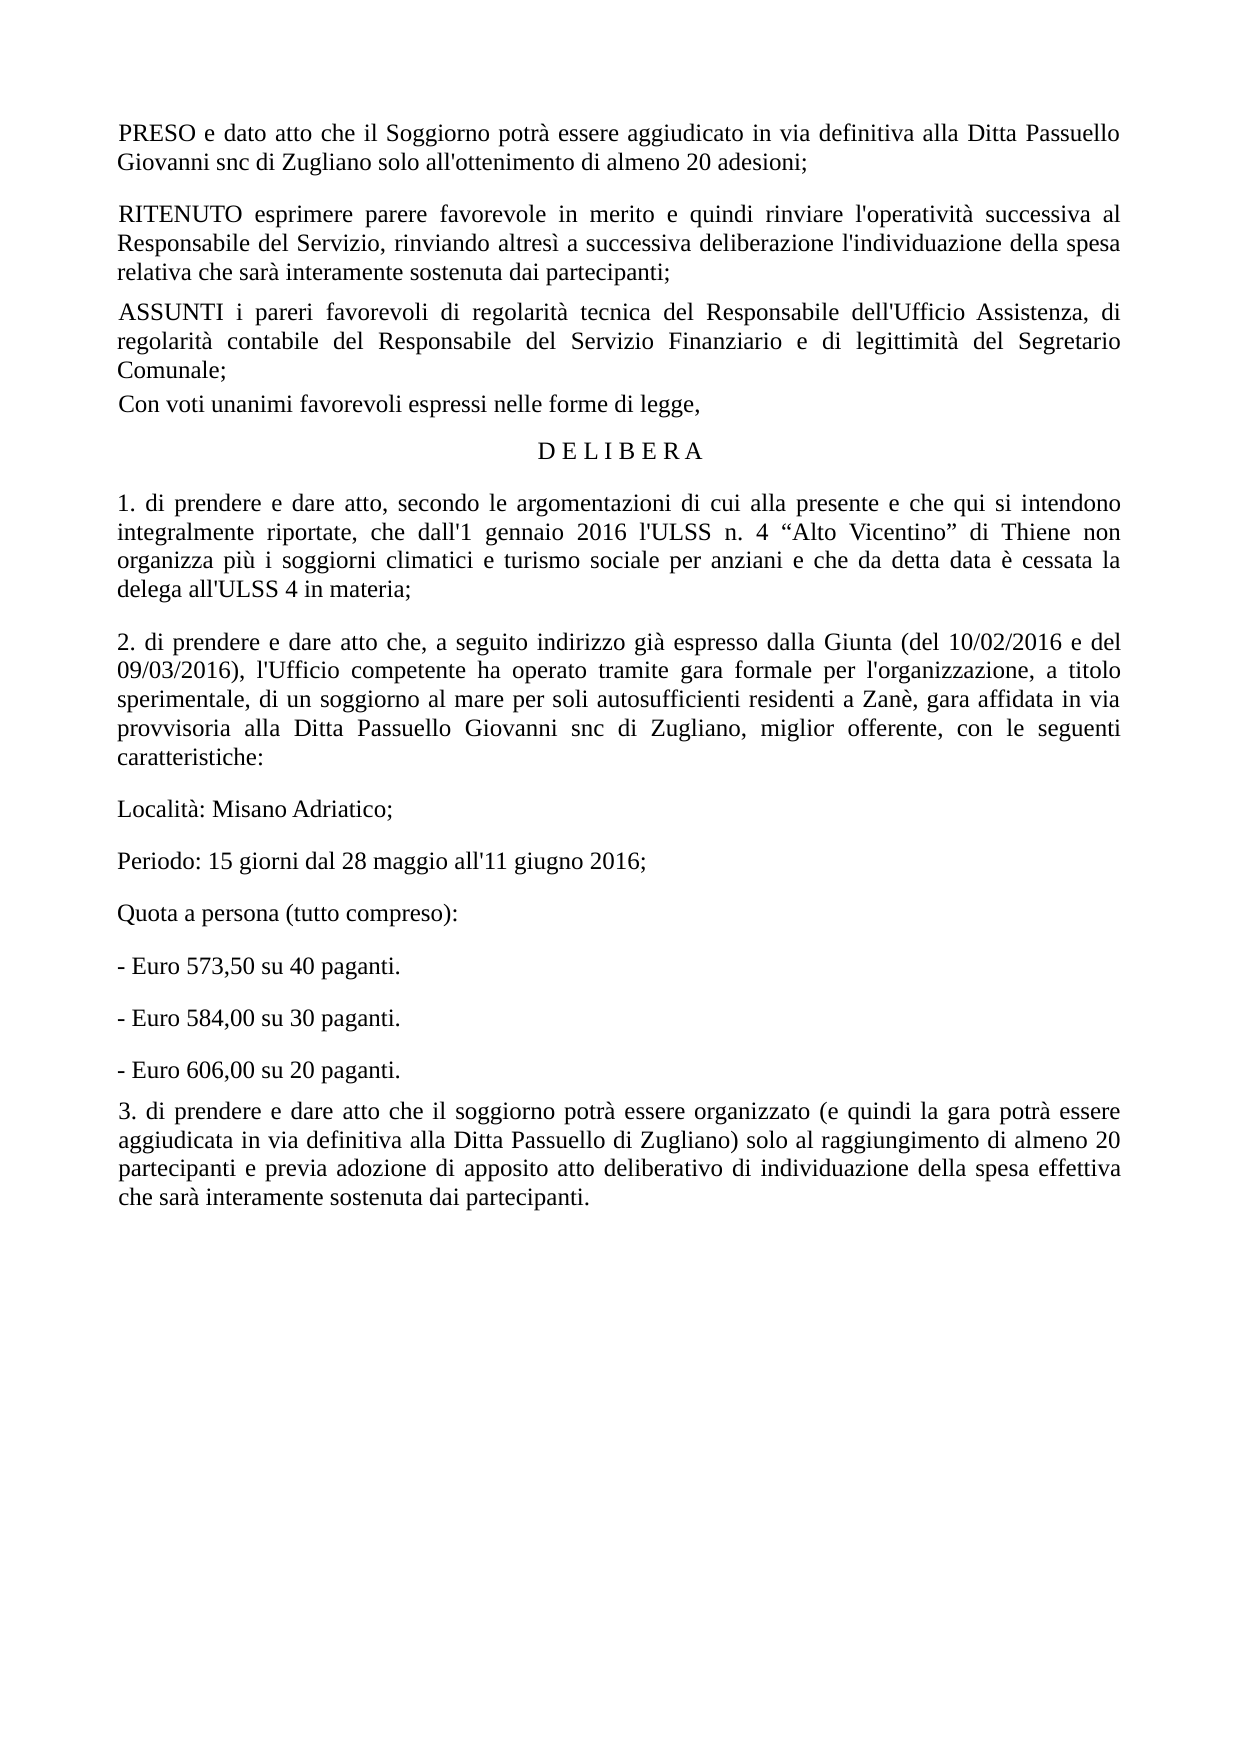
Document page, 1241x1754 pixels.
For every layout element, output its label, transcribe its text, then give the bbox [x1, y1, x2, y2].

list 1. di prendere e dare atto, secondo le argomentazioni di cui alla presente e che qui si intendono integralmente riportate, che dall'1 gennaio 2016 l'ULSS n. 4 “Alto Vicentino” di Thiene non organizza più i soggiorni climatici e turismo sociale per anziani e che da detta data è cessata la delega all'ULSS 4 in materia; [117, 488, 1122, 603]
list 2. di prendere e dare atto che, a seguito indirizzo già espresso dalla Giunta (del 10/02/2016 e del 09/03/2016), l'Ufficio competente ha operato tramite gara formale per l'organizzazione, a titolo sperimentale, di un soggiorno al mare per soli autosufficienti residenti a Zanè, gara affidata in via provvisoria alla Ditta Passuello Giovanni snc di Zugliano, miglior offerente, con le seguenti caratteristiche: [117, 627, 1122, 770]
text ASSUNTI i pareri favorevoli di regolarità tecnica del Responsabile dell'Ufficio Assistenza, di regolarità contabile del Responsabile del Servizio Finanziario e di legittimità del Segretario Comunale; [117, 297, 1122, 383]
text 3. di prendere e dare atto che il soggiorno potrà essere organizzato (e quindi la gara potrà essere aggiudicata in via definitiva alla Ditta Passuello di Zugliano) solo al raggiungimento di almeno 20 partecipanti e previa adozione di apposito atto deliberativo di individuazione della spesa effettiva che sarà interamente sostenuta dai partecipanti. [118, 1096, 1122, 1211]
text D E L I B E R A [117, 436, 1122, 464]
list Periodo: 15 giorni dal 28 maggio all'11 giugno 2016; [117, 846, 1122, 875]
text RITENUTO esprimere parere favorevole in merito e quindi rinviare l'operatività successiva al Responsabile del Servizio, rinviando altresì a successiva deliberazione l'individuazione della spesa relativa che sarà interamente sostenuta dai partecipanti; [117, 199, 1122, 285]
list - Euro 584,00 su 30 paganti. [117, 1003, 1122, 1032]
list Località: Misano Adriatico; [117, 794, 1122, 823]
text PRESO e dato atto che il Soggiorno potrà essere aggiudicato in via definitiva alla Ditta Passuello Giovanni snc di Zugliano solo all'ottenimento di almeno 20 adesioni; [117, 118, 1122, 176]
list Quota a persona (tutto compreso): [117, 898, 1122, 927]
list - Euro 606,00 su 20 paganti. [117, 1055, 1122, 1084]
text Con voti unanimi favorevoli espressi nelle forme di legge, [117, 389, 1122, 418]
list - Euro 573,50 su 40 paganti. [117, 951, 1122, 979]
